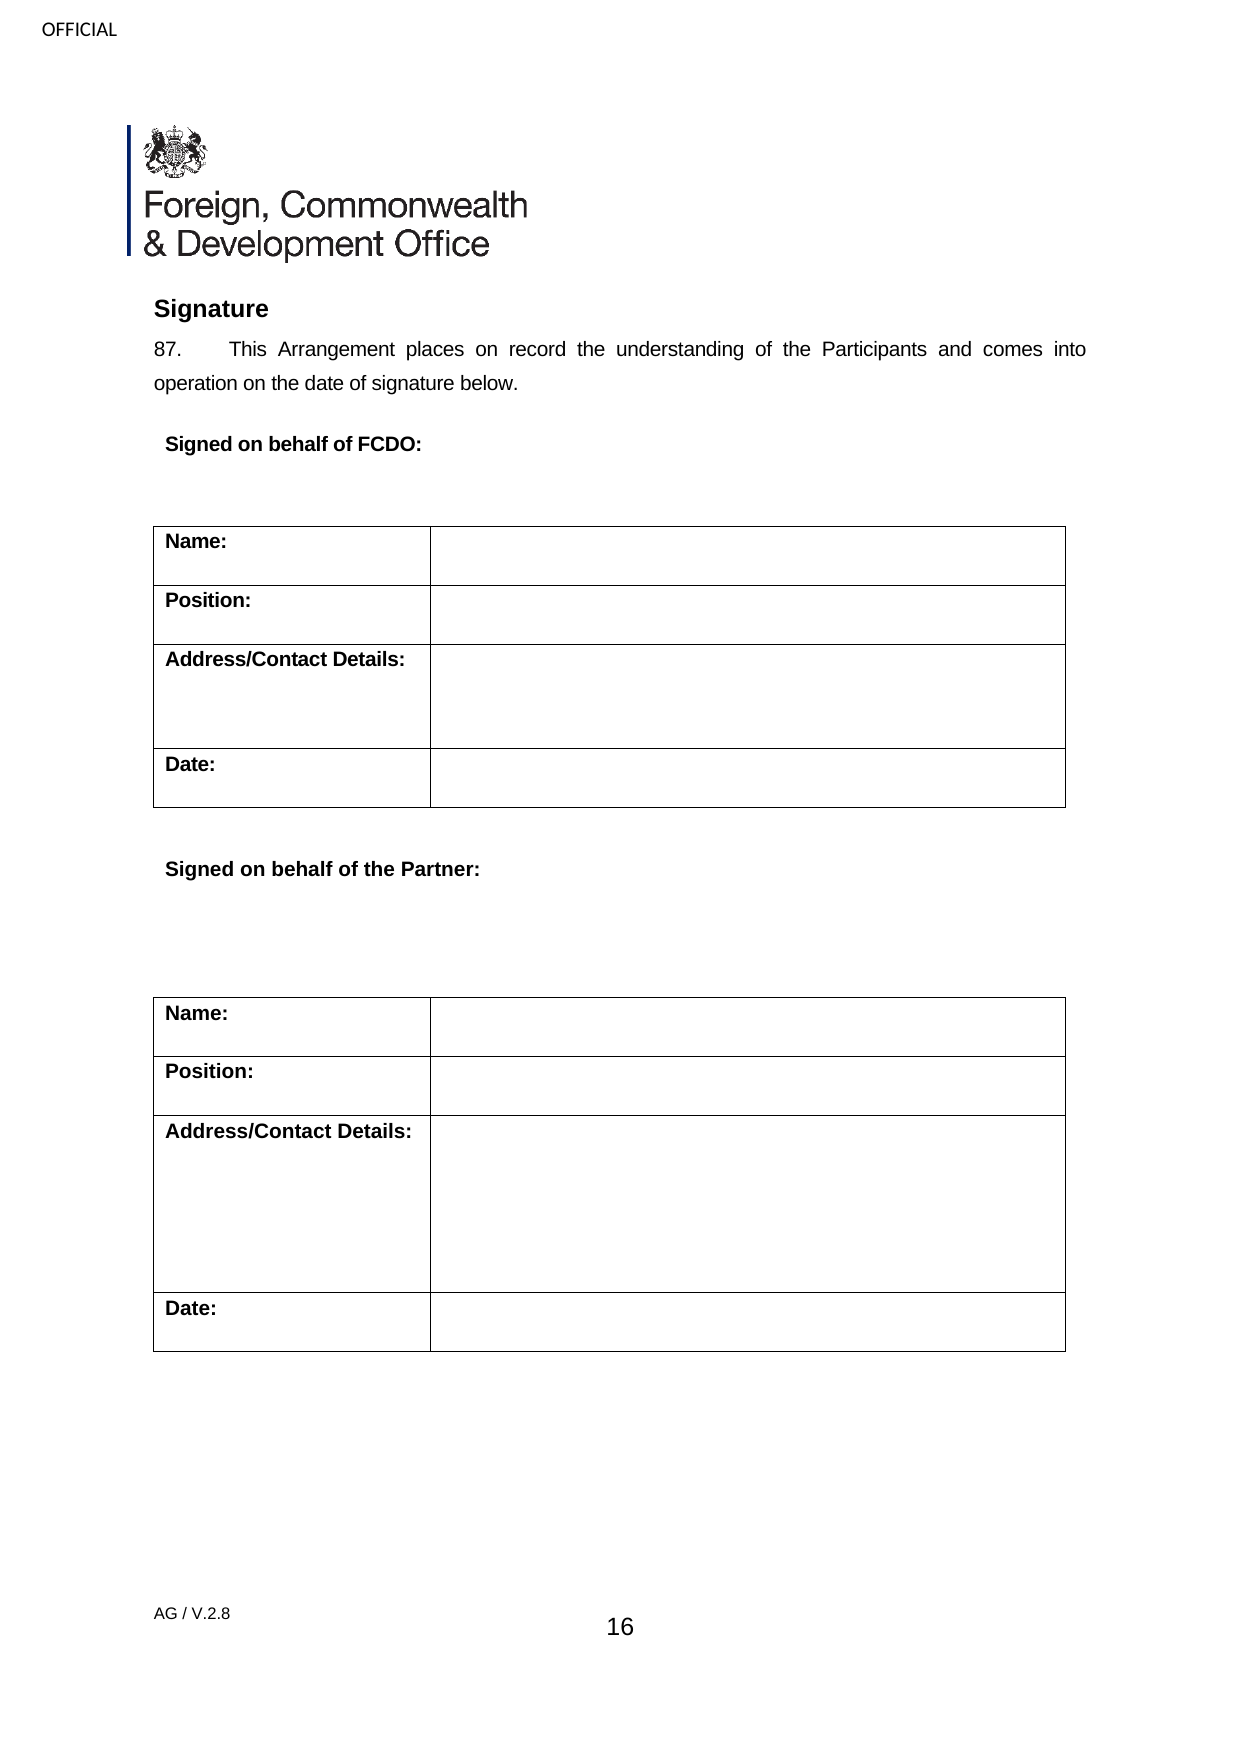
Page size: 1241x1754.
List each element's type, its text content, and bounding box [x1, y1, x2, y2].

table_header Signed on behalf of FCDO: [154, 407, 1066, 526]
table_cell [431, 1057, 1065, 1115]
table_cell [431, 1116, 1065, 1292]
table_cell Date: [154, 749, 430, 807]
table_cell [431, 998, 1065, 1056]
table_cell [431, 527, 1065, 585]
text Signature [153, 295, 1087, 323]
table_cell [431, 1293, 1065, 1351]
table_cell Name: [154, 527, 430, 585]
table_cell Position: [154, 586, 430, 644]
table_cell Date: [154, 1293, 430, 1351]
picture [127, 125, 529, 263]
table_cell Address/Contact Details: [154, 645, 430, 748]
list This Arrangement places on record the understanding of the Participants and comes into operation on the date of signature below. [153, 337, 1087, 395]
table_cell [431, 645, 1065, 748]
table_cell [431, 749, 1065, 807]
table_cell Position: [154, 1057, 430, 1115]
table_cell Address/Contact Details: [154, 1116, 430, 1292]
table_cell Signed on behalf of the Partner: [154, 808, 1066, 997]
table_cell [431, 586, 1065, 644]
table_cell Name: [154, 998, 430, 1056]
